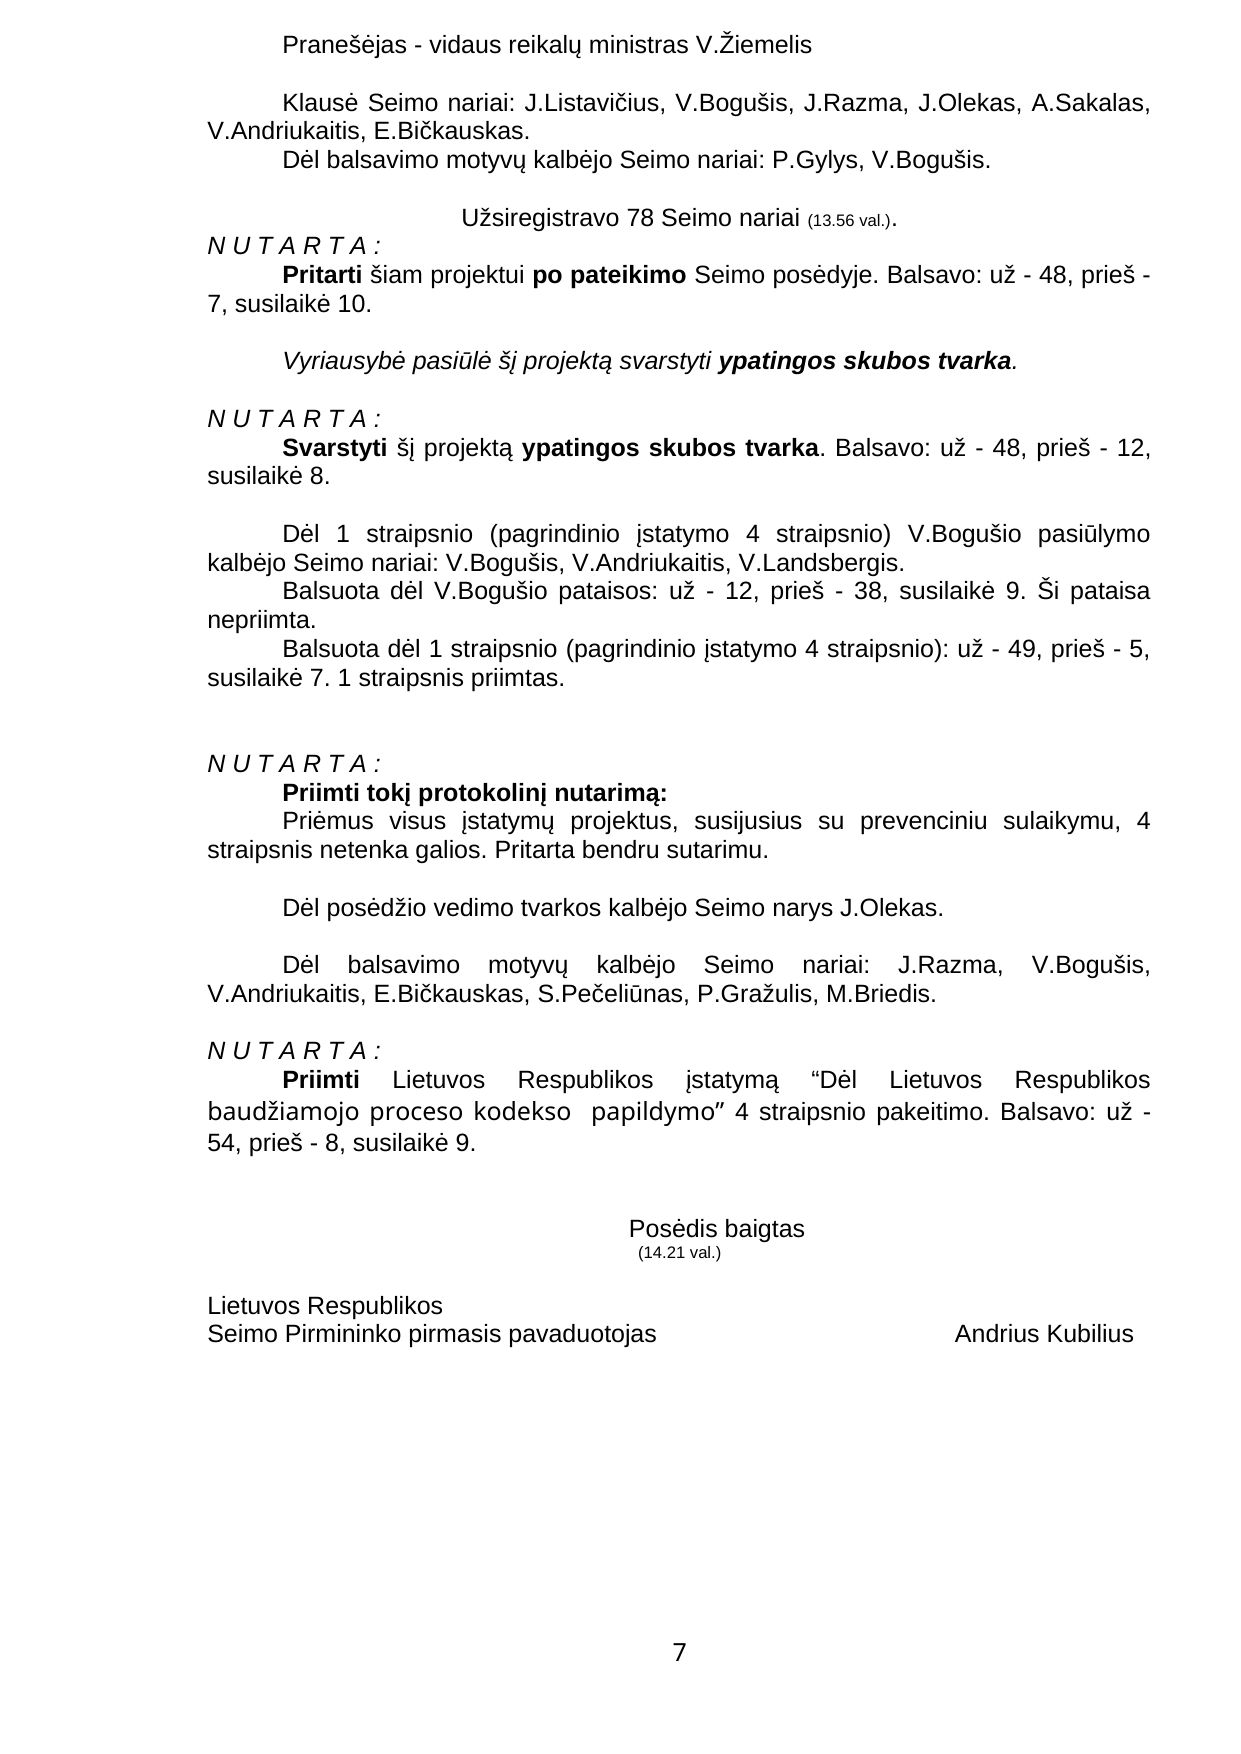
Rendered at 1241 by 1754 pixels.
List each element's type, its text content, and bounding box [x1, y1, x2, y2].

text Dėl 1 straipsnio (pagrindinio įstatymo 4 straipsnio) V.Bogušio pasiūlymo kalbėjo Seimo nariai: V.Bogušis, V.Andriukaitis, V.Landsbergis. [207, 519, 1152, 576]
text Priimti Lietuvos Respublikos įstatymą “Dėl Lietuvos Respublikos baudžiamojo proceso kodekso papildymo” 4 straipsnio pakeitimo. Balsavo: už - 54, prieš - 8, susilaikė 9. [207, 1065, 1152, 1157]
text Vyriausybė pasiūlė šį projektą svarstyti ypatingos skubos tvarka. [207, 346, 1152, 375]
text N U T A R T A : [207, 231, 1152, 260]
text Svarstyti šį projektą ypatingos skubos tvarka. Balsavo: už - 48, prieš - 12, susilaikė 8. [207, 432, 1152, 490]
text Lietuvos Respublikos [207, 1291, 1152, 1319]
text Dėl posėdžio vedimo tvarkos kalbėjo Seimo narys J.Olekas. [207, 892, 1152, 921]
text Užsiregistravo 78 Seimo nariai (13.56 val.). [207, 202, 1152, 231]
text Priimti tokį protokolinį nutarimą: [207, 777, 1152, 806]
text Dėl balsavimo motyvų kalbėjo Seimo nariai: J.Razma, V.Bogušis, V.Andriukaitis, E.Bičkauskas, S.Pečeliūnas, P.Gražulis, M.Briedis. [207, 950, 1152, 1007]
text Dėl balsavimo motyvų kalbėjo Seimo nariai: P.Gylys, V.Bogušis. [207, 145, 1152, 174]
text Pritarti šiam projektui po pateikimo Seimo posėdyje. Balsavo: už - 48, prieš - 7, susilaikė 10. [207, 260, 1152, 317]
text N U T A R T A : [207, 1036, 1152, 1065]
text N U T A R T A : [207, 749, 1152, 777]
text Balsuota dėl 1 straipsnio (pagrindinio įstatymo 4 straipsnio): už - 49, prieš - 5, susilaikė 7. 1 straipsnis priimtas. [207, 634, 1152, 691]
text Seimo Pirmininko pirmasis pavaduotojas Andrius Kubilius [207, 1319, 1152, 1348]
text N U T A R T A : [207, 404, 1152, 432]
text Balsuota dėl V.Bogušio pataisos: už - 12, prieš - 38, susilaikė 9. Ši pataisa nepriimta. [207, 576, 1152, 634]
text Pranešėjas - vidaus reikalų ministras V.Žiemelis [207, 30, 1152, 59]
text Priėmus visus įstatymų projektus, susijusius su prevenciniu sulaikymu, 4 straipsnis netenka galios. Pritarta bendru sutarimu. [207, 806, 1152, 864]
text Posėdis baigtas [207, 1214, 1152, 1243]
text (14.21 val.) [207, 1243, 1152, 1262]
text Klausė Seimo nariai: J.Listavičius, V.Bogušis, J.Razma, J.Olekas, A.Sakalas, V.Andriukaitis, E.Bičkauskas. [207, 87, 1152, 145]
